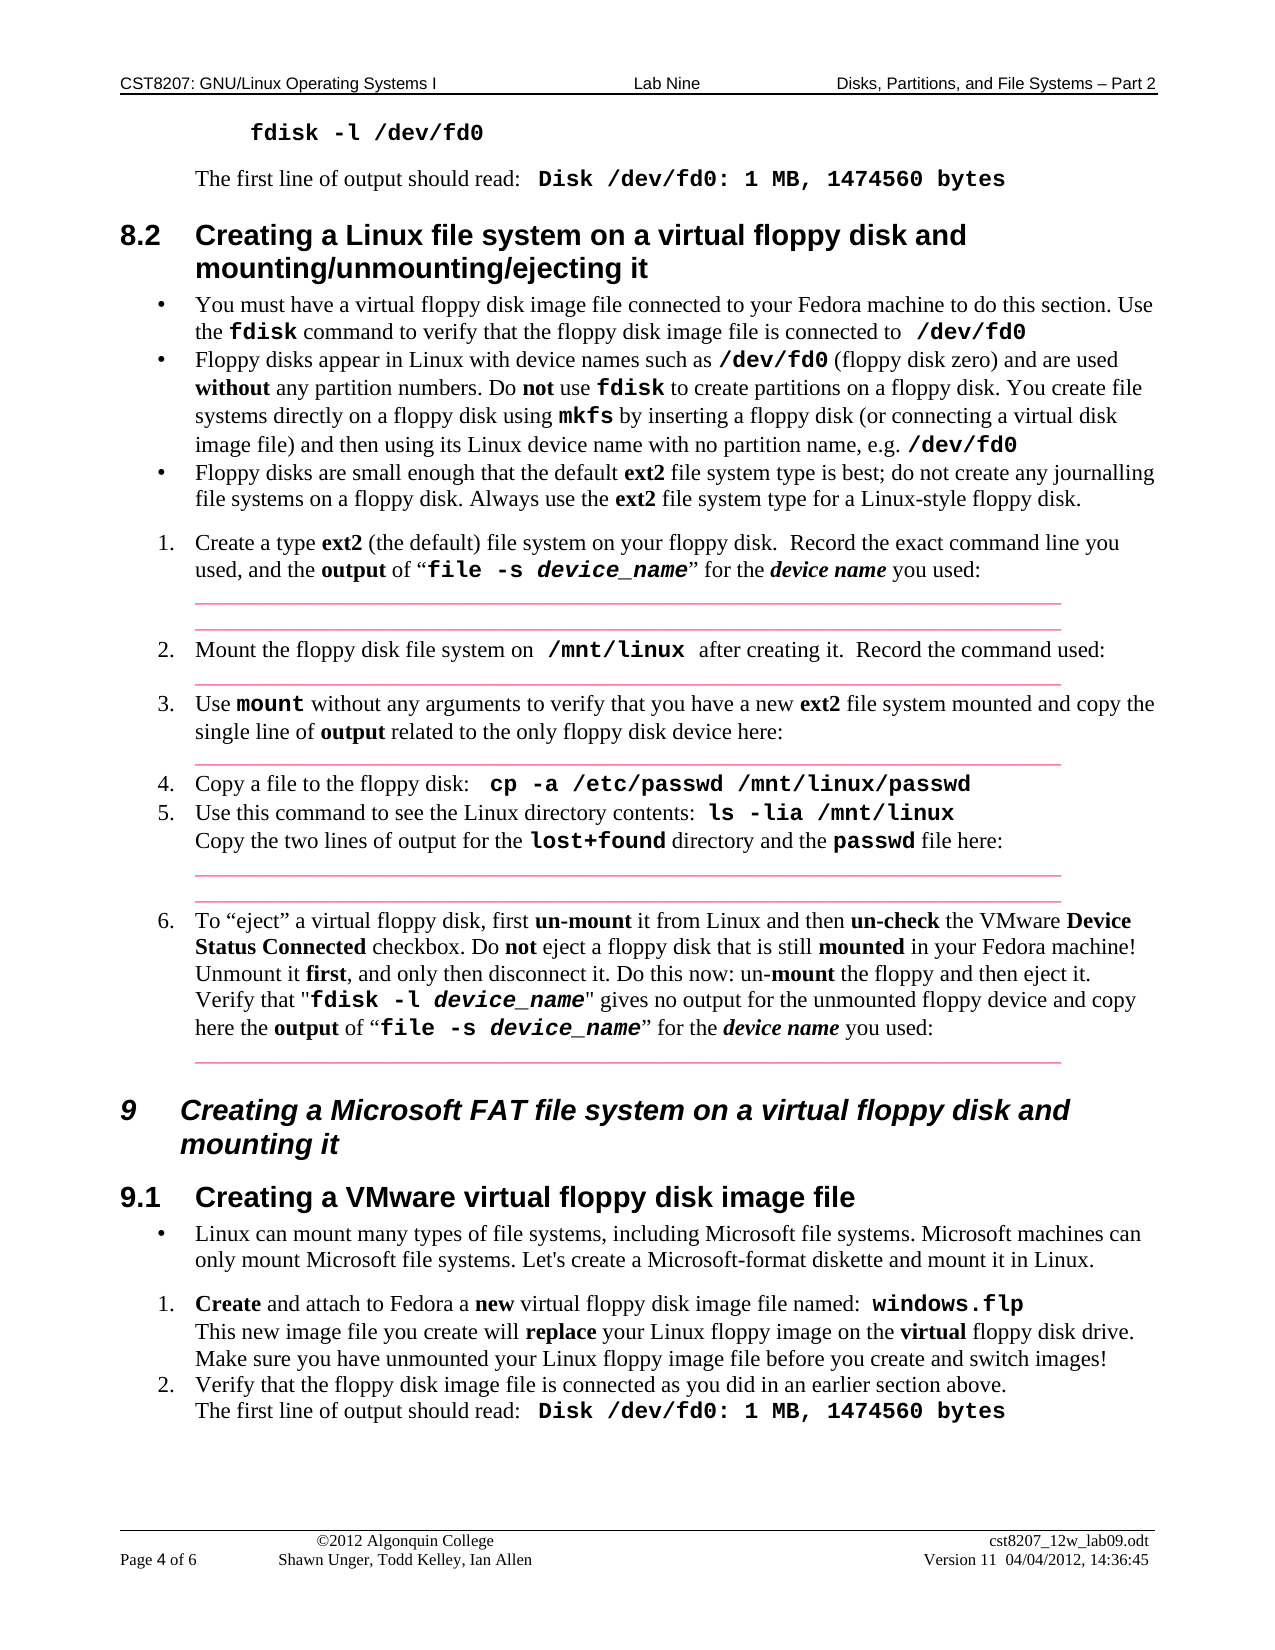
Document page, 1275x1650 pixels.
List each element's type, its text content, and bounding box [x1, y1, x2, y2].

list Create and attach to Fedora a new virtual floppy disk image file named: windows.flp This new image file you create will replace your Linux floppy image on the virtual floppy disk drive. Make sure you have unmounted your Linux floppy image file before you create and switch images! [157, 1290, 1155, 1371]
list _______________________________________________________________ [157, 855, 1155, 881]
list Create a type ext2 (the default) file system on your floppy disk. Record the exact command line you used, and the output of “file -s device_name” for the device name you used: [157, 529, 1155, 584]
subtitle Creating a Linux file system on a virtual floppy disk and mounting/unmounting/ejecting it [120, 218, 1155, 285]
list Copy a file to the floppy disk: cp -a /etc/passwd /mnt/linux/passwd [157, 770, 1155, 799]
list The first line of output should read: Disk /dev/fd0: 1 MB, 1474560 bytes [157, 165, 1155, 193]
list Use mount without any arguments to verify that you have a new ext2 file system mounted and copy the single line of output related to the only floppy disk device here: [157, 690, 1155, 744]
list You must have a virtual floppy disk image file connected to your Fedora machine to do this section. Use the fdisk command to verify that the floppy disk image file is connected to /dev/fd0 [157, 291, 1155, 346]
list Linux can mount many types of file systems, including Microsoft file systems. Microsoft machines can only mount Microsoft file systems. Let's create a Microsoft-format diskette and mount it in Linux. [157, 1220, 1155, 1272]
subtitle Creating a Microsoft FAT file system on a virtual floppy disk and mounting it [120, 1093, 1155, 1161]
list _______________________________________________________________ [157, 584, 1155, 610]
list Verify that the floppy disk image file is connected as you did in an earlier section above. [157, 1371, 1155, 1397]
list Floppy disks are small enough that the default ext2 file system type is best; do not create any journalling file systems on a floppy disk. Always use the ext2 file system type for a Linux-style floppy disk. [157, 459, 1155, 512]
list Use this command to see the Linux directory contents: ls -lia /mnt/linux [157, 799, 1155, 827]
list fdisk -l /dev/fd0 [157, 121, 1155, 147]
list To “eject” a virtual floppy disk, first un-mount it from Linux and then un-check the VMware Device Status Connected checkbox. Do not eject a floppy disk that is still mounted in your Fedora machine! Unmount it first, and only then disconnect it. Do this now: un-mount the floppy and then eject it. Verify that "fdisk -l device_name" gives no output for the unmounted floppy device and copy here the output of “file -s device_name” for the device name you used: [157, 907, 1155, 1042]
list Mount the floppy disk file system on /mnt/linux after creating it. Record the command used: [157, 636, 1155, 664]
list _______________________________________________________________ [157, 610, 1155, 636]
subtitle Creating a VMware virtual floppy disk image file [120, 1180, 1155, 1213]
list _______________________________________________________________ [157, 1042, 1155, 1068]
list Copy the two lines of output for the lost+found directory and the passwd file here: [157, 827, 1155, 855]
list The first line of output should read: Disk /dev/fd0: 1 MB, 1474560 bytes [157, 1397, 1155, 1426]
list Floppy disks appear in Linux with device names such as /dev/fd0 (floppy disk zero) and are used without any partition numbers. Do not use fdisk to create partitions on a floppy disk. You create file systems directly on a floppy disk using mkfs by inserting a floppy disk (or connecting a virtual disk image file) and then using its Linux device name with no partition name, e.g. /dev/fd0 [157, 346, 1155, 459]
list _______________________________________________________________ [157, 664, 1155, 690]
list _______________________________________________________________ [157, 881, 1155, 907]
list _______________________________________________________________ [157, 744, 1155, 770]
